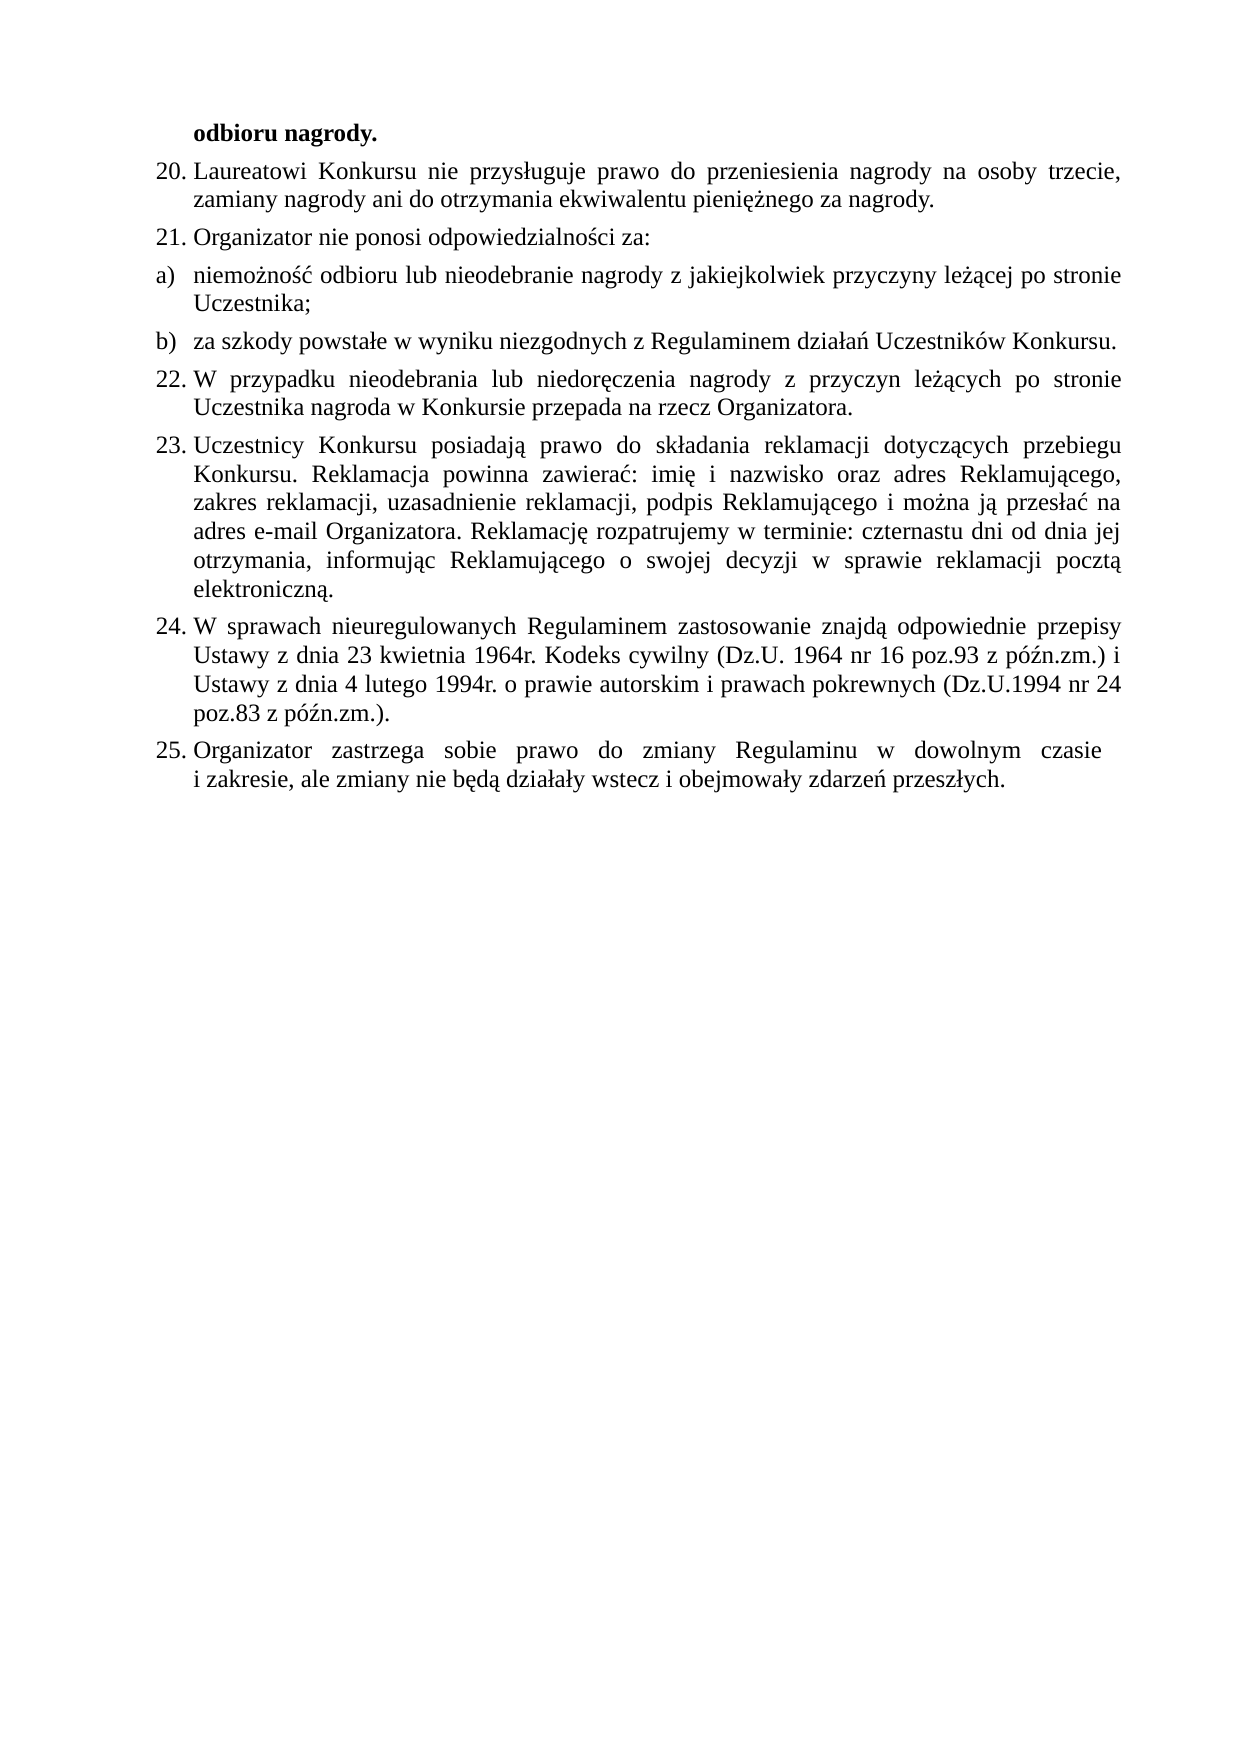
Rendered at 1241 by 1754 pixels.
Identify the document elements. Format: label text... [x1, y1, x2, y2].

list odbioru nagrody. [156, 118, 1122, 147]
list za szkody powstałe w wyniku niezgodnych z Regulaminem działań Uczestników Konkursu. [156, 326, 1122, 355]
list Organizator nie ponosi odpowiedzialności za: [156, 222, 1122, 251]
list W przypadku nieodebrania lub niedoręczenia nagrody z przyczyn leżących po stronie Uczestnika nagroda w Konkursie przepada na rzecz Organizatora. [156, 364, 1122, 421]
list W sprawach nieuregulowanych Regulaminem zastosowanie znajdą odpowiednie przepisy Ustawy z dnia 23 kwietnia 1964r. Kodeks cywilny (Dz.U. 1964 nr 16 poz.93 z późn.zm.) i Ustawy z dnia 4 lutego 1994r. o prawie autorskim i prawach pokrewnych (Dz.U.1994 nr 24 poz.83 z późn.zm.). [156, 611, 1122, 726]
list niemożność odbioru lub nieodebranie nagrody z jakiejkolwiek przyczyny leżącej po stronie Uczestnika; [156, 260, 1122, 317]
list Laureatowi Konkursu nie przysługuje prawo do przeniesienia nagrody na osoby trzecie, zamiany nagrody ani do otrzymania ekwiwalentu pieniężnego za nagrody. [156, 156, 1122, 213]
list Uczestnicy Konkursu posiadają prawo do składania reklamacji dotyczących przebiegu Konkursu. Reklamacja powinna zawierać: imię i nazwisko oraz adres Reklamującego, zakres reklamacji, uzasadnienie reklamacji, podpis Reklamującego i można ją przesłać na adres e-mail Organizatora. Reklamację rozpatrujemy w terminie: czternastu dni od dnia jej otrzymania, informując Reklamującego o swojej decyzji w sprawie reklamacji pocztą elektroniczną. [156, 430, 1122, 602]
list Organizator zastrzega sobie prawo do zmiany Regulaminu w dowolnym czasie i zakresie, ale zmiany nie będą działały wstecz i obejmowały zdarzeń przeszłych. [156, 735, 1122, 793]
